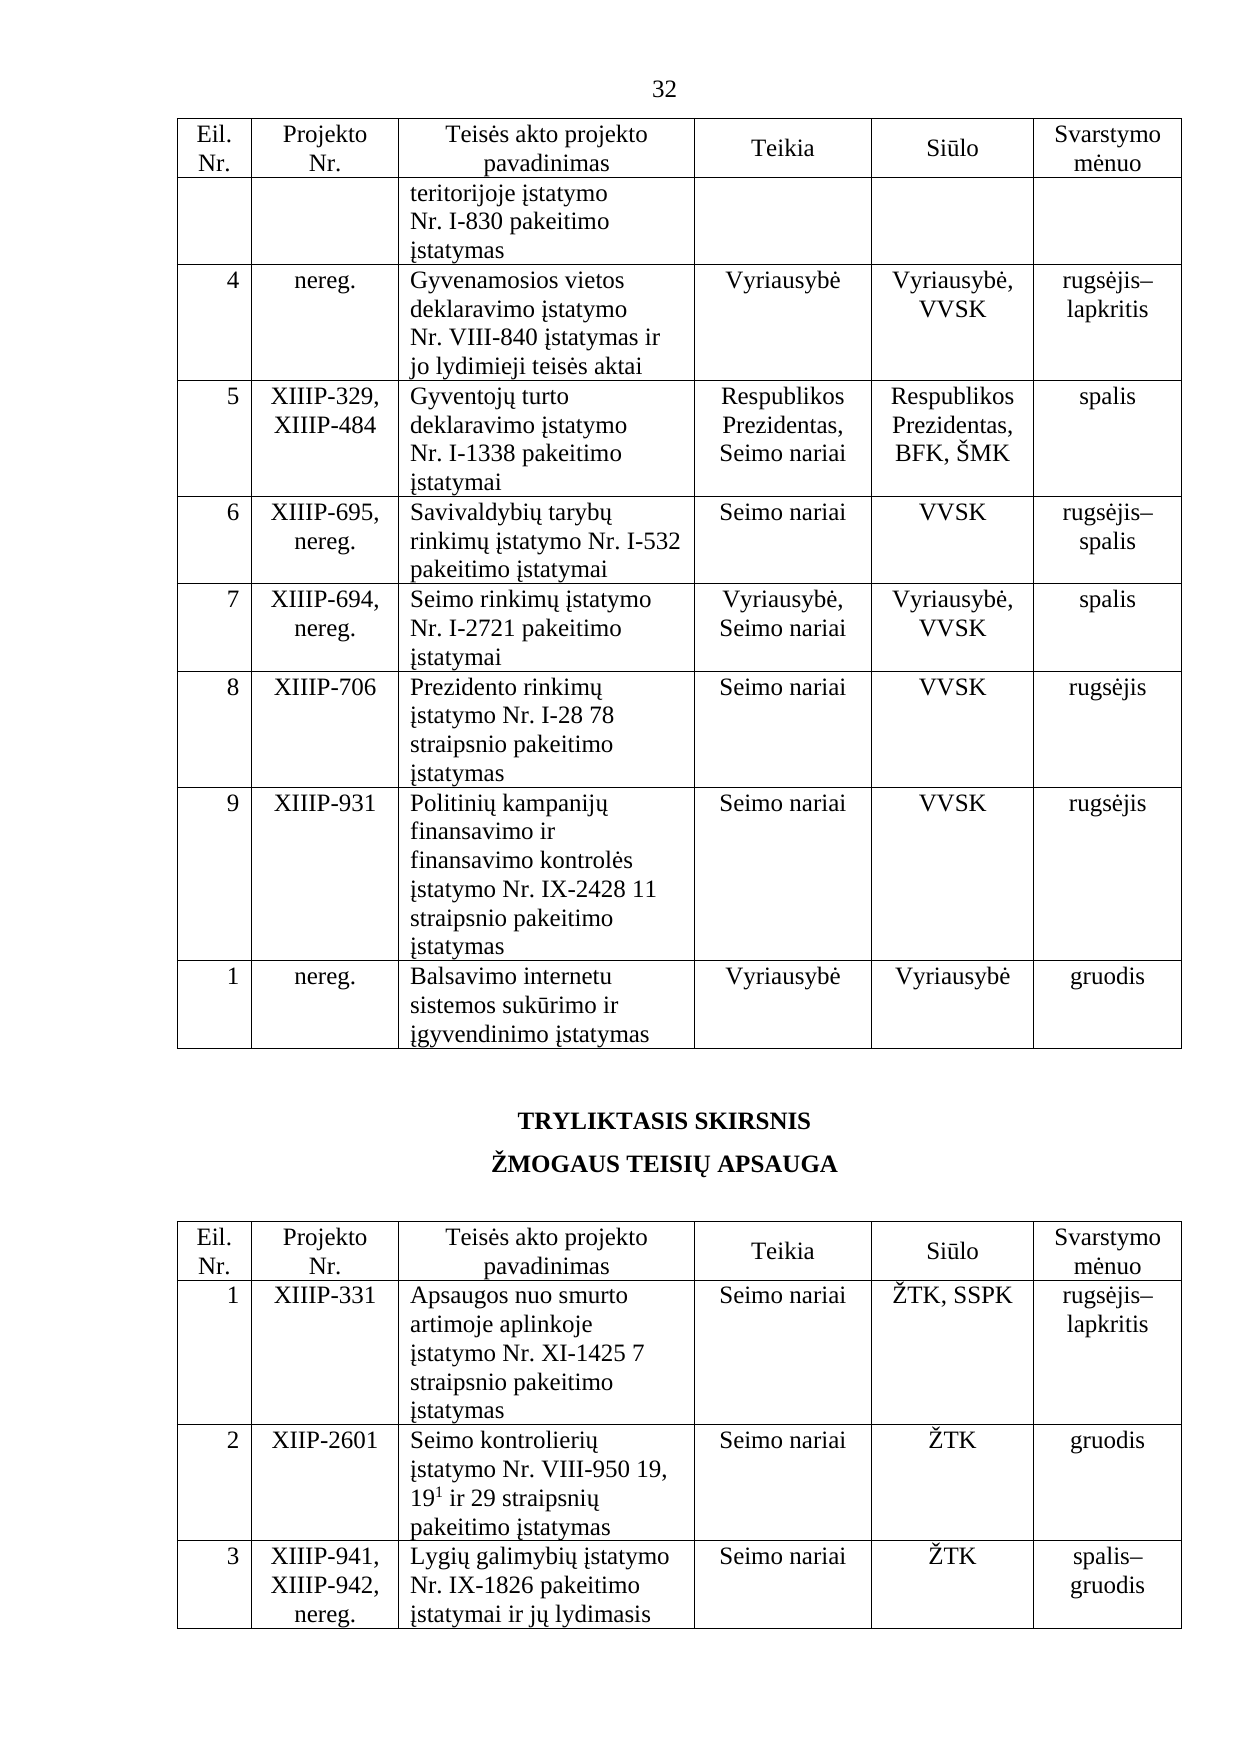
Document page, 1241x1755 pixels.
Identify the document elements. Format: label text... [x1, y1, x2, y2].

table_cell 3. [178, 1541, 251, 1628]
table_cell Seimo nariai [695, 672, 871, 787]
table_cell Vyriausybė [695, 265, 871, 380]
table_cell rugsėjis [1034, 788, 1181, 960]
table_cell rugsėjis– spalis [1034, 497, 1181, 583]
table_header Teisės akto projekto pavadinimas [399, 119, 694, 177]
table_cell XIIP-2601 [252, 1425, 398, 1540]
table_header Projekto Nr. [252, 119, 398, 177]
table_cell teritorijoje įstatymo Nr. I-830 pakeitimo įstatymas [399, 178, 694, 264]
table_cell VVSK [872, 497, 1033, 583]
table_header Teikia [695, 119, 871, 177]
table_cell ŽTK, SSPK [872, 1281, 1033, 1424]
table_cell 2. [178, 1425, 251, 1540]
table_cell spalis [1034, 381, 1181, 496]
table_cell Respublikos Prezidentas, BFK, ŠMK [872, 381, 1033, 496]
table_header Teikia [695, 1222, 871, 1279]
table_cell Vyriausybė, VVSK [872, 265, 1033, 380]
table_header Siūlo [872, 119, 1033, 177]
table_cell Gyventojų turto deklaravimo įstatymo Nr. I-1338 pakeitimo įstatymai [399, 381, 694, 496]
table_cell VVSK [872, 672, 1033, 787]
table_cell Seimo kontrolierių įstatymo Nr. VIII-950 19, 191 ir 29 straipsnių pakeitimo įstatymas [399, 1425, 694, 1540]
table_cell nereg. [252, 265, 398, 380]
table_cell rugsėjis– lapkritis [1034, 265, 1181, 380]
text TRYLIKTASIS SKIRSNIS [177, 1106, 1152, 1135]
table_cell XIIIP-329, XIIIP-484 [252, 381, 398, 496]
table_cell Gyvenamosios vietos deklaravimo įstatymo Nr. VIII-840 įstatymas ir jo lydimieji teisės aktai [399, 265, 694, 380]
table_cell 1. [178, 1281, 251, 1424]
table_cell rugsėjis– lapkritis [1034, 1281, 1181, 1424]
table_cell ŽTK [872, 1425, 1033, 1540]
table_cell Apsaugos nuo smurto artimoje aplinkoje įstatymo Nr. XI-1425 7 straipsnio pakeitimo įstatymas [399, 1281, 694, 1424]
table_cell XIIIP-931 [252, 788, 398, 960]
table_header Eil. Nr. [178, 1222, 251, 1279]
table_cell spalis– gruodis [1034, 1541, 1181, 1628]
table_cell Lygių galimybių įstatymo Nr. IX-1826 pakeitimo įstatymai ir jų lydimasis [399, 1541, 694, 1628]
table_cell Seimo nariai [695, 1281, 871, 1424]
table_cell VVSK [872, 788, 1033, 960]
table_cell 6. [178, 497, 251, 583]
table_cell gruodis [1034, 1425, 1181, 1540]
table_cell Seimo nariai [695, 497, 871, 583]
table_cell 4. [178, 265, 251, 380]
table_header Teisės akto projekto pavadinimas [399, 1222, 694, 1279]
table_cell XIIIP-331 [252, 1281, 398, 1424]
table_cell Vyriausybė, VVSK [872, 584, 1033, 671]
table_cell XIIIP-706 [252, 672, 398, 787]
table_cell Prezidento rinkimų įstatymo Nr. I-28 78 straipsnio pakeitimo įstatymas [399, 672, 694, 787]
table_cell rugsėjis [1034, 672, 1181, 787]
table_cell Respublikos Prezidentas, Seimo nariai [695, 381, 871, 496]
table_cell Politinių kampanijų finansavimo ir finansavimo kontrolės įstatymo Nr. IX-2428 11 straipsnio pakeitimo įstatymas [399, 788, 694, 960]
text ŽMOGAUS TEISIŲ APSAUGA [177, 1149, 1152, 1178]
table_cell 8. [178, 672, 251, 787]
table_cell Balsavimo internetu sistemos sukūrimo ir įgyvendinimo įstatymas [399, 961, 694, 1047]
table_cell 10. [178, 961, 251, 1047]
table_header Projekto Nr. [252, 1222, 398, 1279]
table_cell XIIIP-695, nereg. [252, 497, 398, 583]
table_cell Seimo rinkimų įstatymo Nr. I-2721 pakeitimo įstatymai [399, 584, 694, 671]
table_cell 5. [178, 381, 251, 496]
table_cell [695, 178, 871, 264]
table_cell nereg. [252, 961, 398, 1047]
table_cell Seimo nariai [695, 1541, 871, 1628]
table_cell [252, 178, 398, 264]
table_cell ŽTK [872, 1541, 1033, 1628]
table_cell Vyriausybė [872, 961, 1033, 1047]
table_cell XIIIP-941, XIIIP-942, nereg. [252, 1541, 398, 1628]
table_cell Vyriausybė [695, 961, 871, 1047]
table_cell Seimo nariai [695, 1425, 871, 1540]
table_cell gruodis [1034, 961, 1181, 1047]
table_header Svarstymo mėnuo [1034, 119, 1181, 177]
table_header Siūlo [872, 1222, 1033, 1279]
table_cell Savivaldybių tarybų rinkimų įstatymo Nr. I-532 pakeitimo įstatymai [399, 497, 694, 583]
table_header Svarstymo mėnuo [1034, 1222, 1181, 1279]
table_cell spalis [1034, 584, 1181, 671]
table_cell Vyriausybė, Seimo nariai [695, 584, 871, 671]
table_cell XIIIP-694, nereg. [252, 584, 398, 671]
table_cell 3. [178, 178, 251, 264]
table_cell [872, 178, 1033, 264]
table_cell Seimo nariai [695, 788, 871, 960]
table_cell 9. [178, 788, 251, 960]
table_cell [1034, 178, 1181, 264]
table_cell 7. [178, 584, 251, 671]
table_header Eil. Nr. [178, 119, 251, 177]
